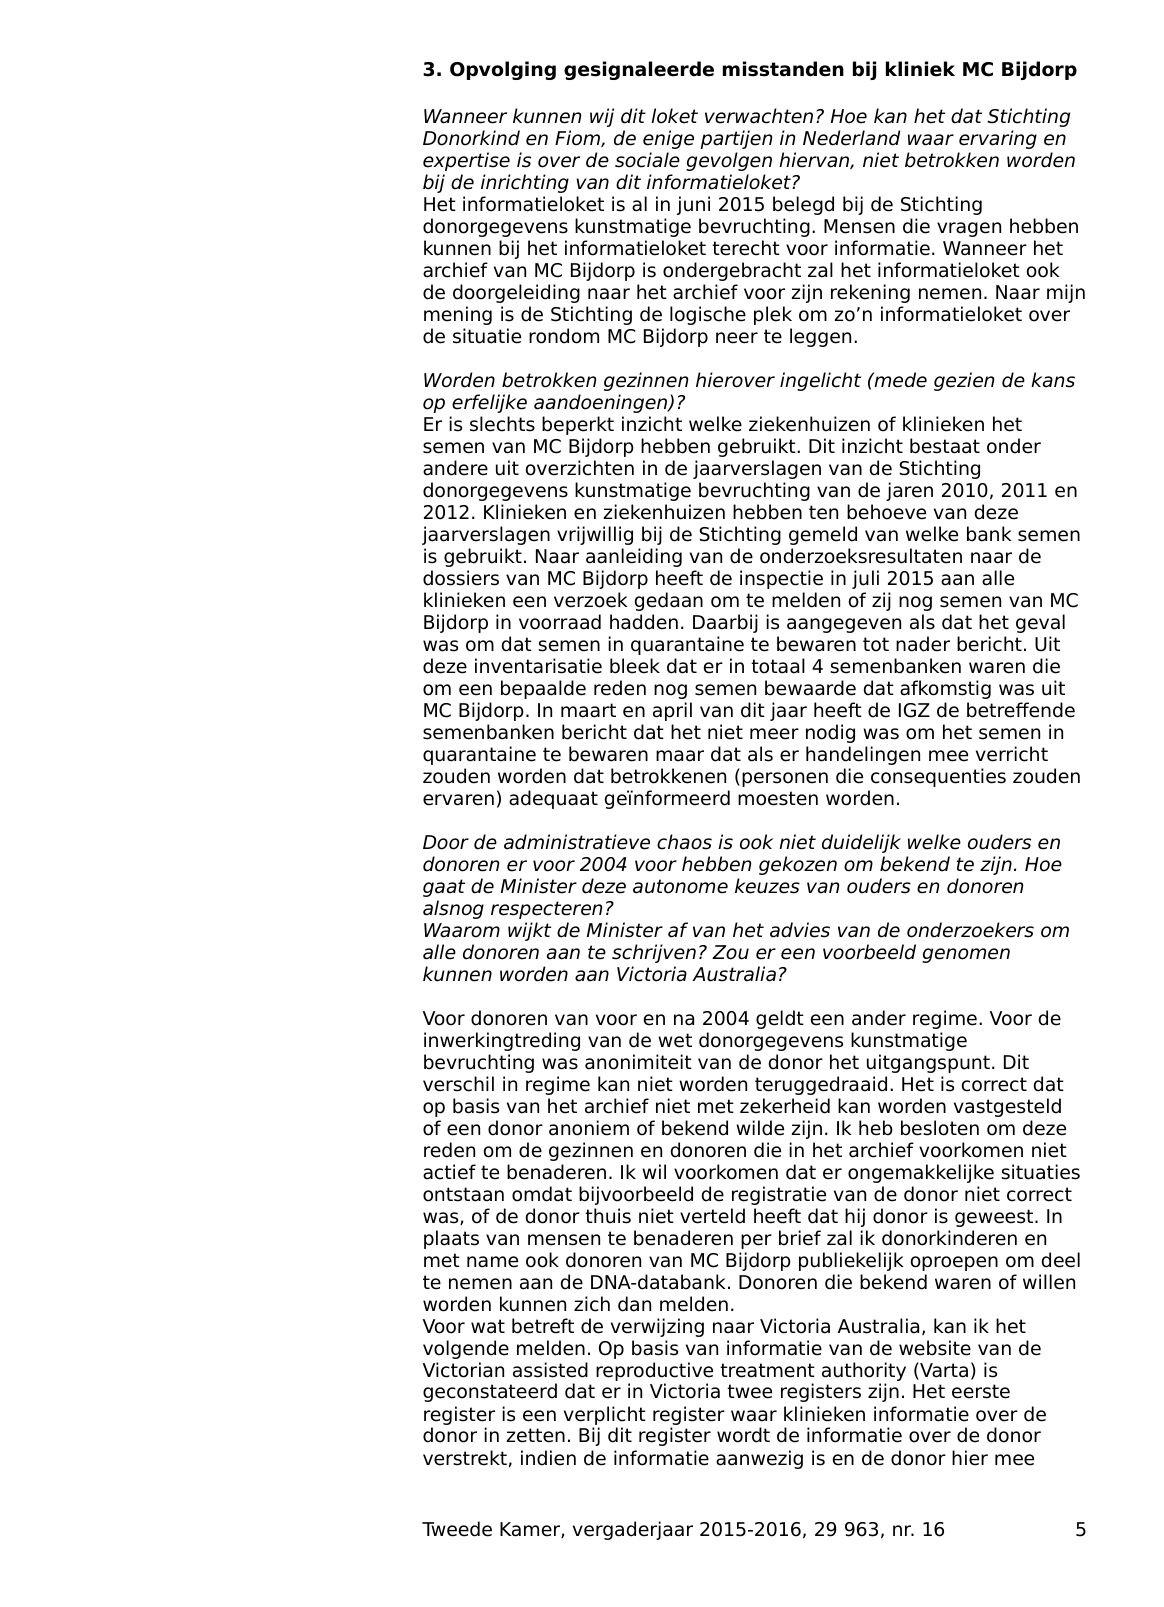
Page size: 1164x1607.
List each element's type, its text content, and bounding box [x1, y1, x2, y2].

text Voor donoren van voor en na 2004 geldt een ander regime. Voor de inwerkingtreding van de wet donorgegevens kunstmatige bevruchting was anonimiteit van de donor het uitgangspunt. Dit verschil in regime kan niet worden teruggedraaid. Het is correct dat op basis van het archief niet met zekerheid kan worden vastgesteld of een donor anoniem of bekend wilde zijn. Ik heb besloten om deze reden om de gezinnen en donoren die in het archief voorkomen niet actief te benaderen. Ik wil voorkomen dat er ongemakkelijke situaties ontstaan omdat bijvoorbeeld de registratie van de donor niet correct was, of de donor thuis niet verteld heeft dat hij donor is geweest. In plaats van mensen te benaderen per brief zal ik donorkinderen en met name ook donoren van MC Bijdorp publiekelijk oproepen om deel te nemen aan de DNA-databank. Donoren die bekend waren of willen worden kunnen zich dan melden. [422, 1008, 1087, 1316]
text Het informatieloket is al in juni 2015 belegd bij de Stichting donorgegevens kunstmatige bevruchting. Mensen die vragen hebben kunnen bij het informatieloket terecht voor informatie. Wanneer het archief van MC Bijdorp is ondergebracht zal het informatieloket ook de doorgeleiding naar het archief voor zijn rekening nemen. Naar mijn mening is de Stichting de logische plek om zo’n informatieloket over de situatie rondom MC Bijdorp neer te leggen. [422, 194, 1087, 348]
text Voor wat betreft de verwijzing naar Victoria Australia, kan ik het volgende melden. Op basis van informatie van de website van de Victorian assisted reproductive treatment authority (Varta) is geconstateerd dat er in Victoria twee registers zijn. Het eerste register is een verplicht register waar klinieken informatie over de donor in zetten. Bij dit register wordt de informatie over de donor verstrekt, indien de informatie aanwezig is en de donor hier mee [422, 1316, 1087, 1469]
text Er is slechts beperkt inzicht welke ziekenhuizen of klinieken het semen van MC Bijdorp hebben gebruikt. Dit inzicht bestaat onder andere uit overzichten in de jaarverslagen van de Stichting donorgegevens kunstmatige bevruchting van de jaren 2010, 2011 en 2012. Klinieken en ziekenhuizen hebben ten behoeve van deze jaarverslagen vrijwillig bij de Stichting gemeld van welke bank semen is gebruikt. Naar aanleiding van de onderzoeksresultaten naar de dossiers van MC Bijdorp heeft de inspectie in juli 2015 aan alle klinieken een verzoek gedaan om te melden of zij nog semen van MC Bijdorp in voorraad hadden. Daarbij is aangegeven als dat het geval was om dat semen in quarantaine te bewaren tot nader bericht. Uit deze inventarisatie bleek dat er in totaal 4 semenbanken waren die om een bepaalde reden nog semen bewaarde dat afkomstig was uit MC Bijdorp. In maart en april van dit jaar heeft de IGZ de betreffende semenbanken bericht dat het niet meer nodig was om het semen in quarantaine te bewaren maar dat als er handelingen mee verricht zouden worden dat betrokkenen (personen die consequenties zouden ervaren) adequaat geïnformeerd moesten worden. [422, 414, 1087, 809]
subtitle 3. Opvolging gesignaleerde misstanden bij kliniek MC Bijdorp [422, 59, 1087, 81]
text Waarom wijkt de Minister af van het advies van de onderzoekers om alle donoren aan te schrijven? Zou er een voorbeeld genomen kunnen worden aan Victoria Australia? [422, 920, 1087, 986]
text Wanneer kunnen wij dit loket verwachten? Hoe kan het dat Stichting Donorkind en Fiom, de enige partijen in Nederland waar ervaring en expertise is over de sociale gevolgen hiervan, niet betrokken worden bij de inrichting van dit informatieloket? [422, 106, 1087, 194]
text Worden betrokken gezinnen hierover ingelicht (mede gezien de kans op erfelijke aandoeningen)? [422, 370, 1087, 414]
text Door de administratieve chaos is ook niet duidelijk welke ouders en donoren er voor 2004 voor hebben gekozen om bekend te zijn. Hoe gaat de Minister deze autonome keuzes van ouders en donoren alsnog respecteren? [422, 832, 1087, 920]
